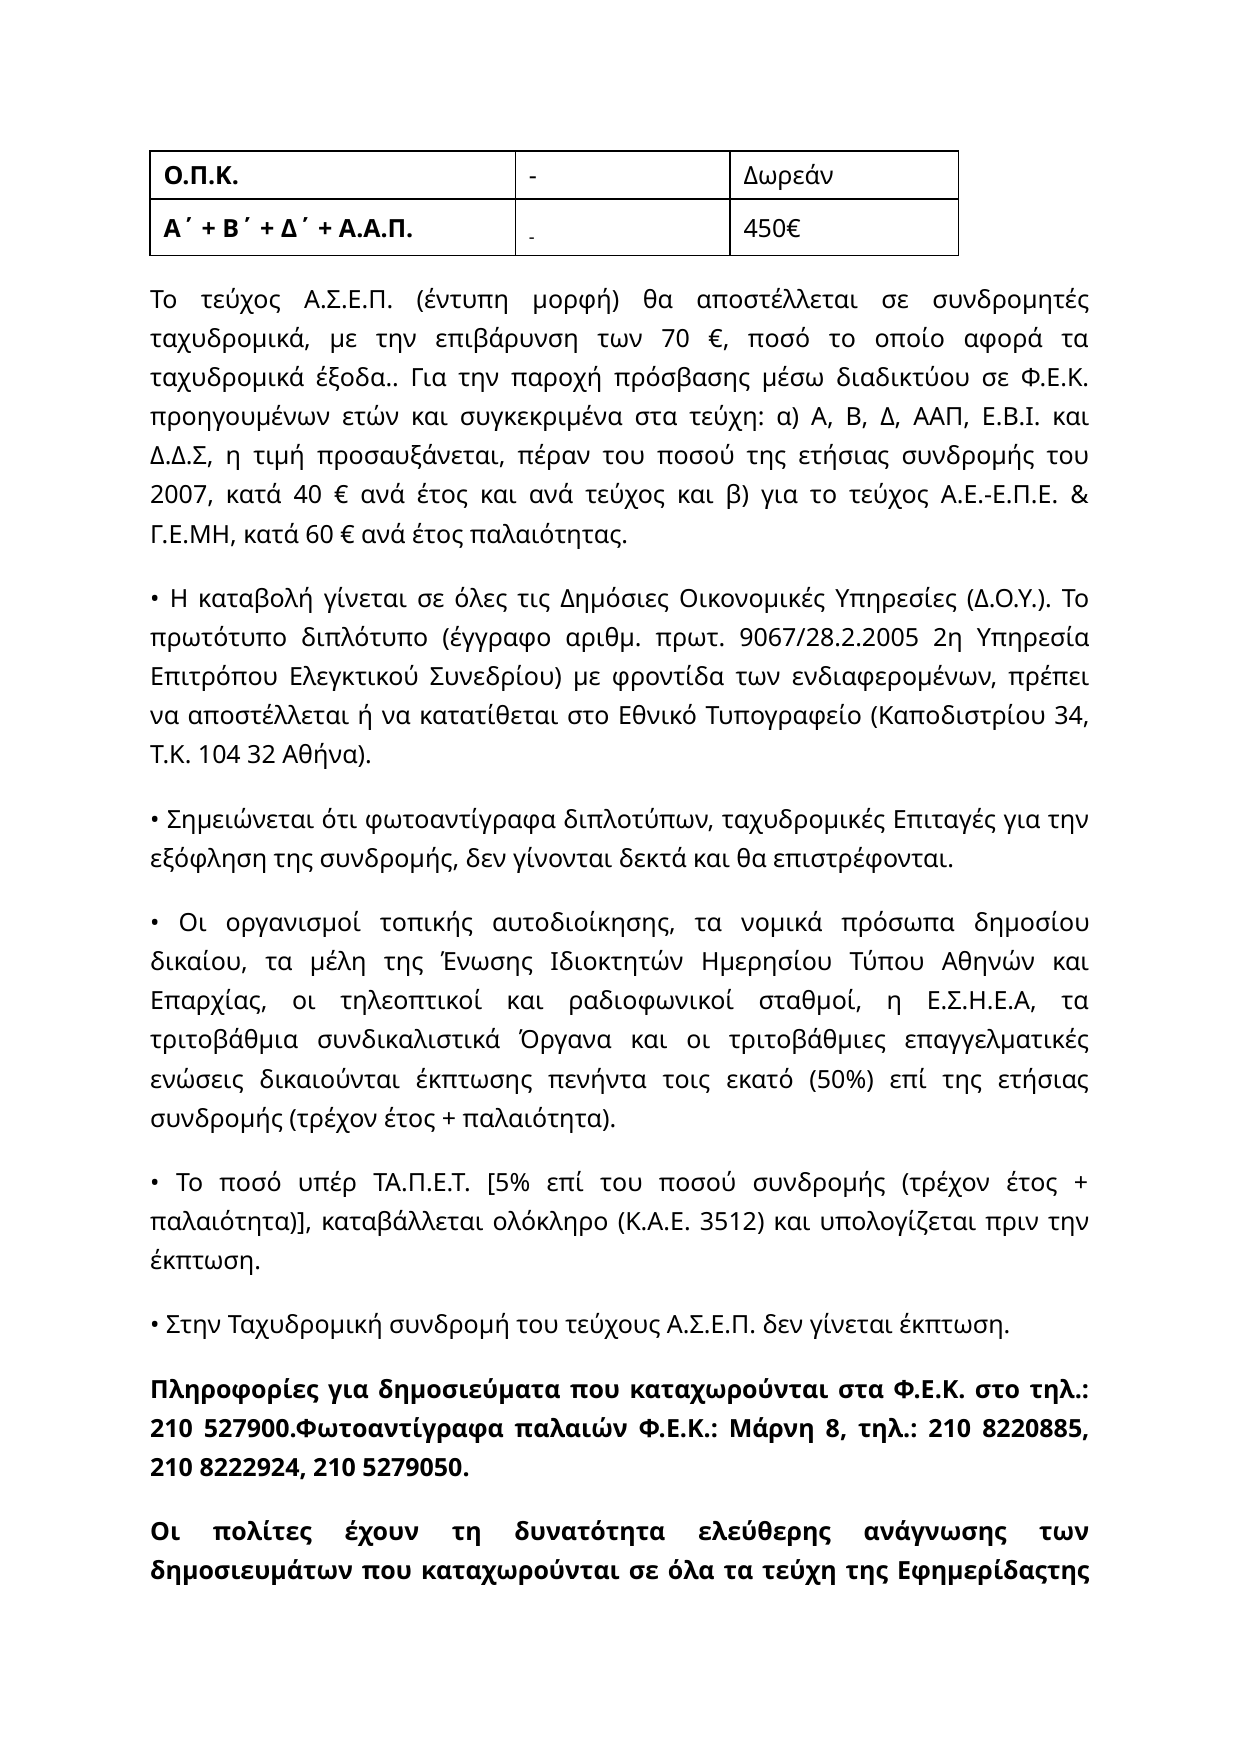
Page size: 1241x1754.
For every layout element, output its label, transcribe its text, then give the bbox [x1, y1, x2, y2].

table_cell Α΄ + Β΄ + Δ΄ + Α.Α.Π. [151, 200, 515, 255]
text • Το ποσό υπέρ ΤΑ.Π.Ε.Τ. [5% επί του ποσού συνδρομής (τρέχον έτος + παλαιότητα)], καταβάλλεται ολόκληρο (Κ.Α.Ε. 3512) και υπολογίζεται πριν την έκπτωση. [150, 1165, 1090, 1277]
text • Η καταβολή γίνεται σε όλες τις Δημόσιες Οικονομικές Υπηρεσίες (Δ.Ο.Υ.). Το πρωτότυπο διπλότυπο (έγγραφο αριθμ. πρωτ. 9067/28.2.2005 2η Υπηρεσία Επιτρόπου Ελεγκτικού Συνεδρίου) με φροντίδα των ενδιαφερομένων, πρέπει να αποστέλλεται ή να κατατίθεται στο Εθνικό Τυπογραφείο (Καποδιστρίου 34, Τ.Κ. 104 32 Αθήνα). [150, 581, 1090, 771]
table_cell Ο.Π.Κ. [151, 152, 515, 198]
text Πληροφορίες για δημοσιεύματα που καταχωρούνται στα Φ.Ε.Κ. στο τηλ.: 210 527900.Φωτοαντίγραφα παλαιών Φ.Ε.Κ.: Μάρνη 8, τηλ.: 210 8220885, 210 8222924, 210 5279050. [150, 1371, 1090, 1484]
text Οι πολίτες έχουν τη δυνατότητα ελεύθερης ανάγνωσης των δημοσιευμάτων που καταχωρούνται σε όλα τα τεύχη της Εφημερίδαςτης [150, 1514, 1090, 1587]
text • Στην Ταχυδρομική συνδρομή του τεύχους Α.Σ.Ε.Π. δεν γίνεται έκπτωση. [150, 1307, 1090, 1341]
text • Οι οργανισμοί τοπικής αυτοδιοίκησης, τα νομικά πρόσωπα δημοσίου δικαίου, τα μέλη της Ένωσης Ιδιοκτητών Ημερησίου Τύπου Αθηνών και Επαρχίας, οι τηλεοπτικοί και ραδιοφωνικοί σταθμοί, η Ε.Σ.Η.Ε.Α, τα τριτοβάθμια συνδικαλιστικά Όργανα και οι τριτοβάθμιες επαγγελματικές ενώσεις δικαιούνται έκπτωσης πενήντα τοις εκατό (50%) επί της ετήσιας συνδρομής (τρέχον έτος + παλαιότητα). [150, 905, 1090, 1134]
table_cell - [516, 152, 729, 198]
table_cell 450€ [731, 200, 958, 255]
text • Σημειώνεται ότι φωτοαντίγραφα διπλοτύπων, ταχυδρομικές Επιταγές για την εξόφληση της συνδρομής, δεν γίνονται δεκτά και θα επιστρέφονται. [150, 801, 1090, 874]
text Το τεύχος Α.Σ.Ε.Π. (έντυπη μορφή) θα αποστέλλεται σε συνδρομητές ταχυδρομικά, με την επιβάρυνση των 70 €, ποσό το οποίο αφορά τα ταχυδρομικά έξοδα.. Για την παροχή πρόσβασης μέσω διαδικτύου σε Φ.Ε.Κ. προηγουμένων ετών και συγκεκριμένα στα τεύχη: α) Α, Β, Δ, ΑΑΠ, Ε.Β.Ι. και Δ.Δ.Σ, η τιμή προσαυξάνεται, πέραν του ποσού της ετήσιας συνδρομής του 2007, κατά 40 € ανά έτος και ανά τεύχος και β) για το τεύχος Α.Ε.-Ε.Π.Ε. & Γ.Ε.ΜΗ, κατά 60 € ανά έτος παλαιότητας. [150, 281, 1090, 550]
table_cell Δωρεάν [731, 152, 958, 198]
table_cell - [516, 200, 729, 255]
